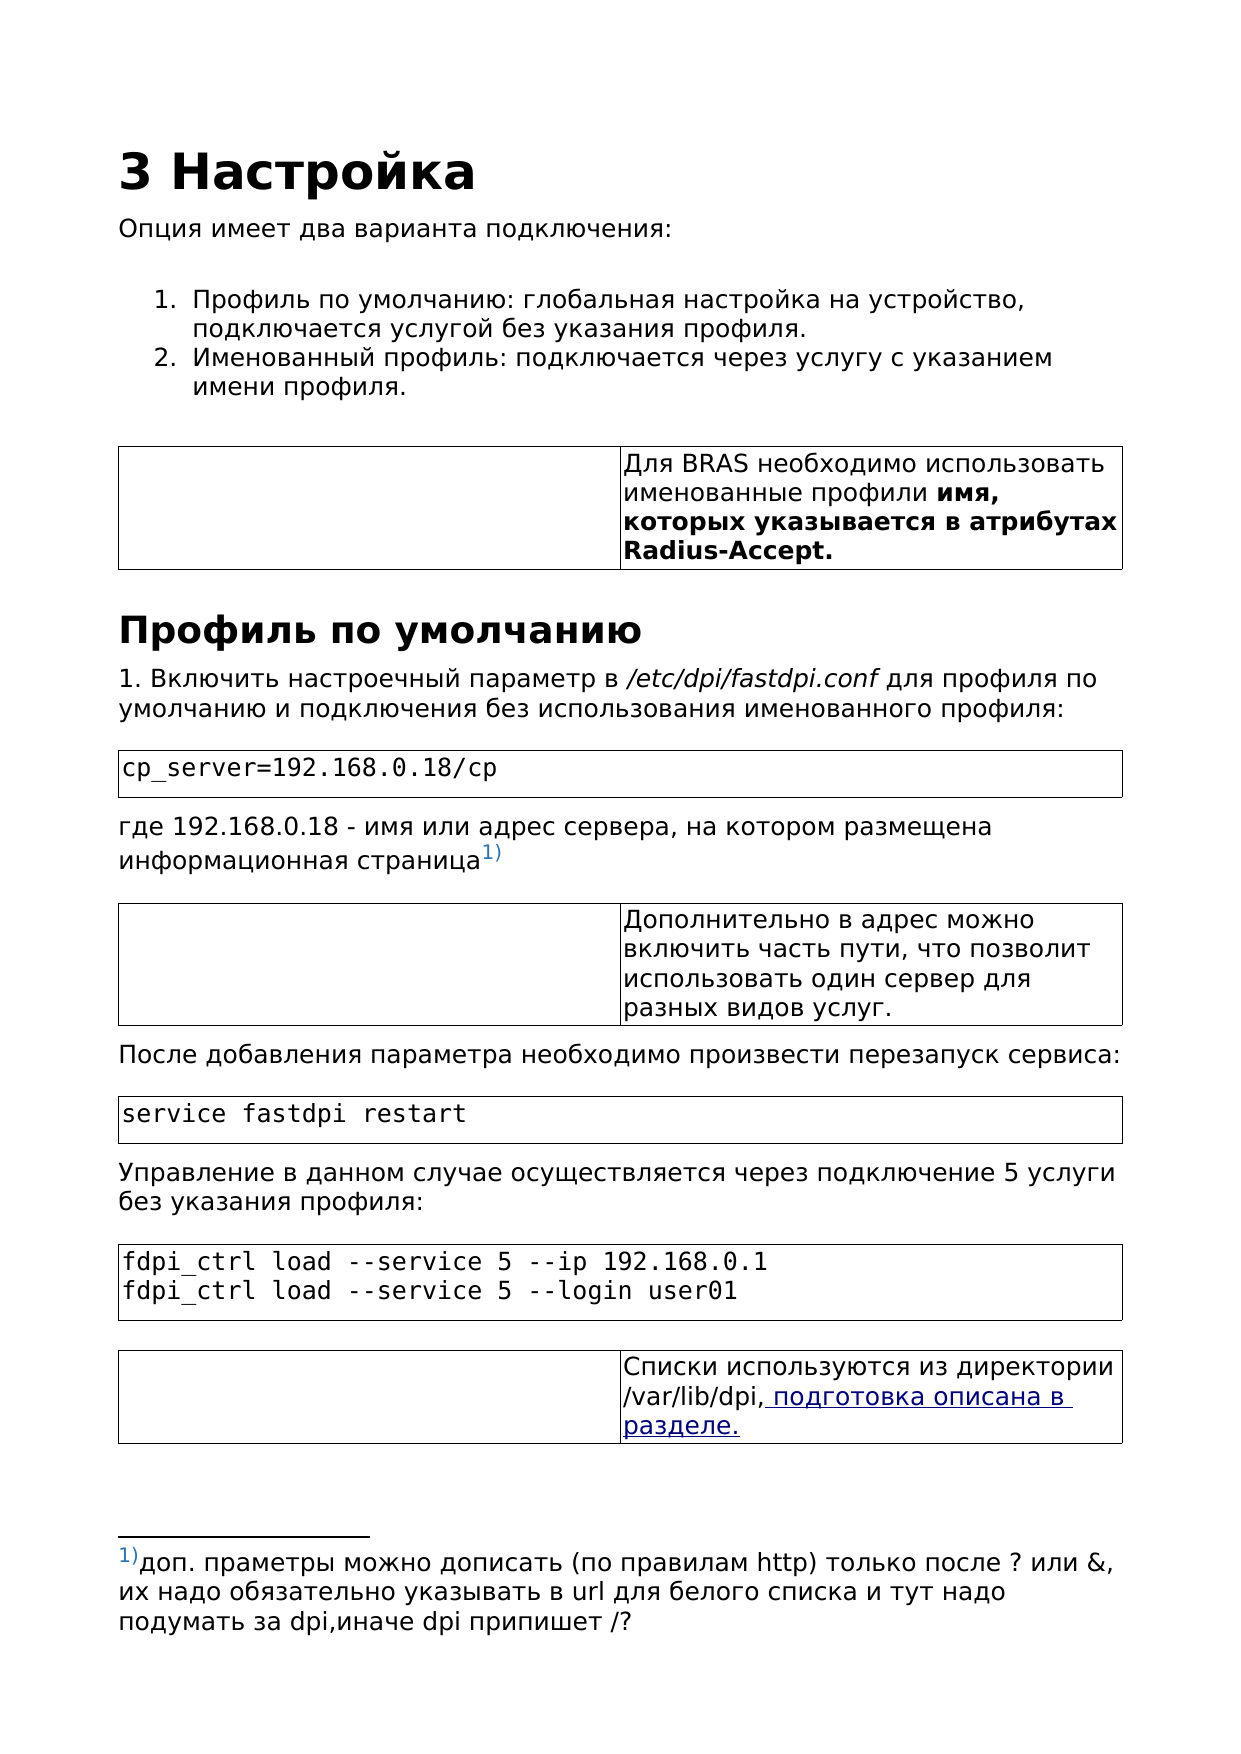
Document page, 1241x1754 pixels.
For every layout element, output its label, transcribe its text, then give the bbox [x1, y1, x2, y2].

text Опция имеет два варианта подключения: [118, 214, 1122, 243]
subtitle 3 Настройка [118, 143, 1122, 201]
text 1. Включить настроечный параметр в /etc/dpi/fastdpi.conf для профиля по умолчанию и подключения без использования именованного профиля: [118, 664, 1122, 723]
table_header [119, 1351, 620, 1443]
table_header service fastdpi restart [119, 1097, 1122, 1143]
table_header Дополнительно в адрес можно включить часть пути, что позволит использовать один сервер для разных видов услуг. [621, 904, 1122, 1025]
table_header [119, 447, 620, 568]
list Профиль по умолчанию: глобальная настройка на устройство, подключается услугой без указания профиля. [177, 285, 1122, 343]
text где 192.168.0.18 - имя или адрес сервера, на котором размещена информационная страница [118, 812, 1122, 875]
table_header Для BRAS необходимо использовать именованные профили имя, которых указывается в атрибутах Radius-Accept. [621, 447, 1122, 568]
subtitle Профиль по умолчанию [118, 608, 1122, 652]
text После добавления параметра необходимо произвести перезапуск сервиса: [118, 1040, 1122, 1069]
table_header fdpi_ctrl load --service 5 --ip 192.168.0.1 fdpi_ctrl load --service 5 --login user01 [119, 1245, 1122, 1320]
text Управление в данном случае осуществляется через подключение 5 услуги без указания профиля: [118, 1158, 1122, 1217]
text доп. праметры можно дописать (по правилам http) только после ? или &, их надо обязательно указывать в url для белого списка и тут надо подумать за dpi,иначе dpi припишет /? [118, 1543, 1122, 1636]
table_header cp_server=192.168.0.18/cp [119, 751, 1122, 797]
list Именованный профиль: подключается через услугу с указанием имени профиля. [177, 343, 1122, 402]
table_header [119, 904, 620, 1025]
table_header Списки используются из директории /var/lib/dpi, подготовка описана в разделе. [621, 1351, 1122, 1443]
